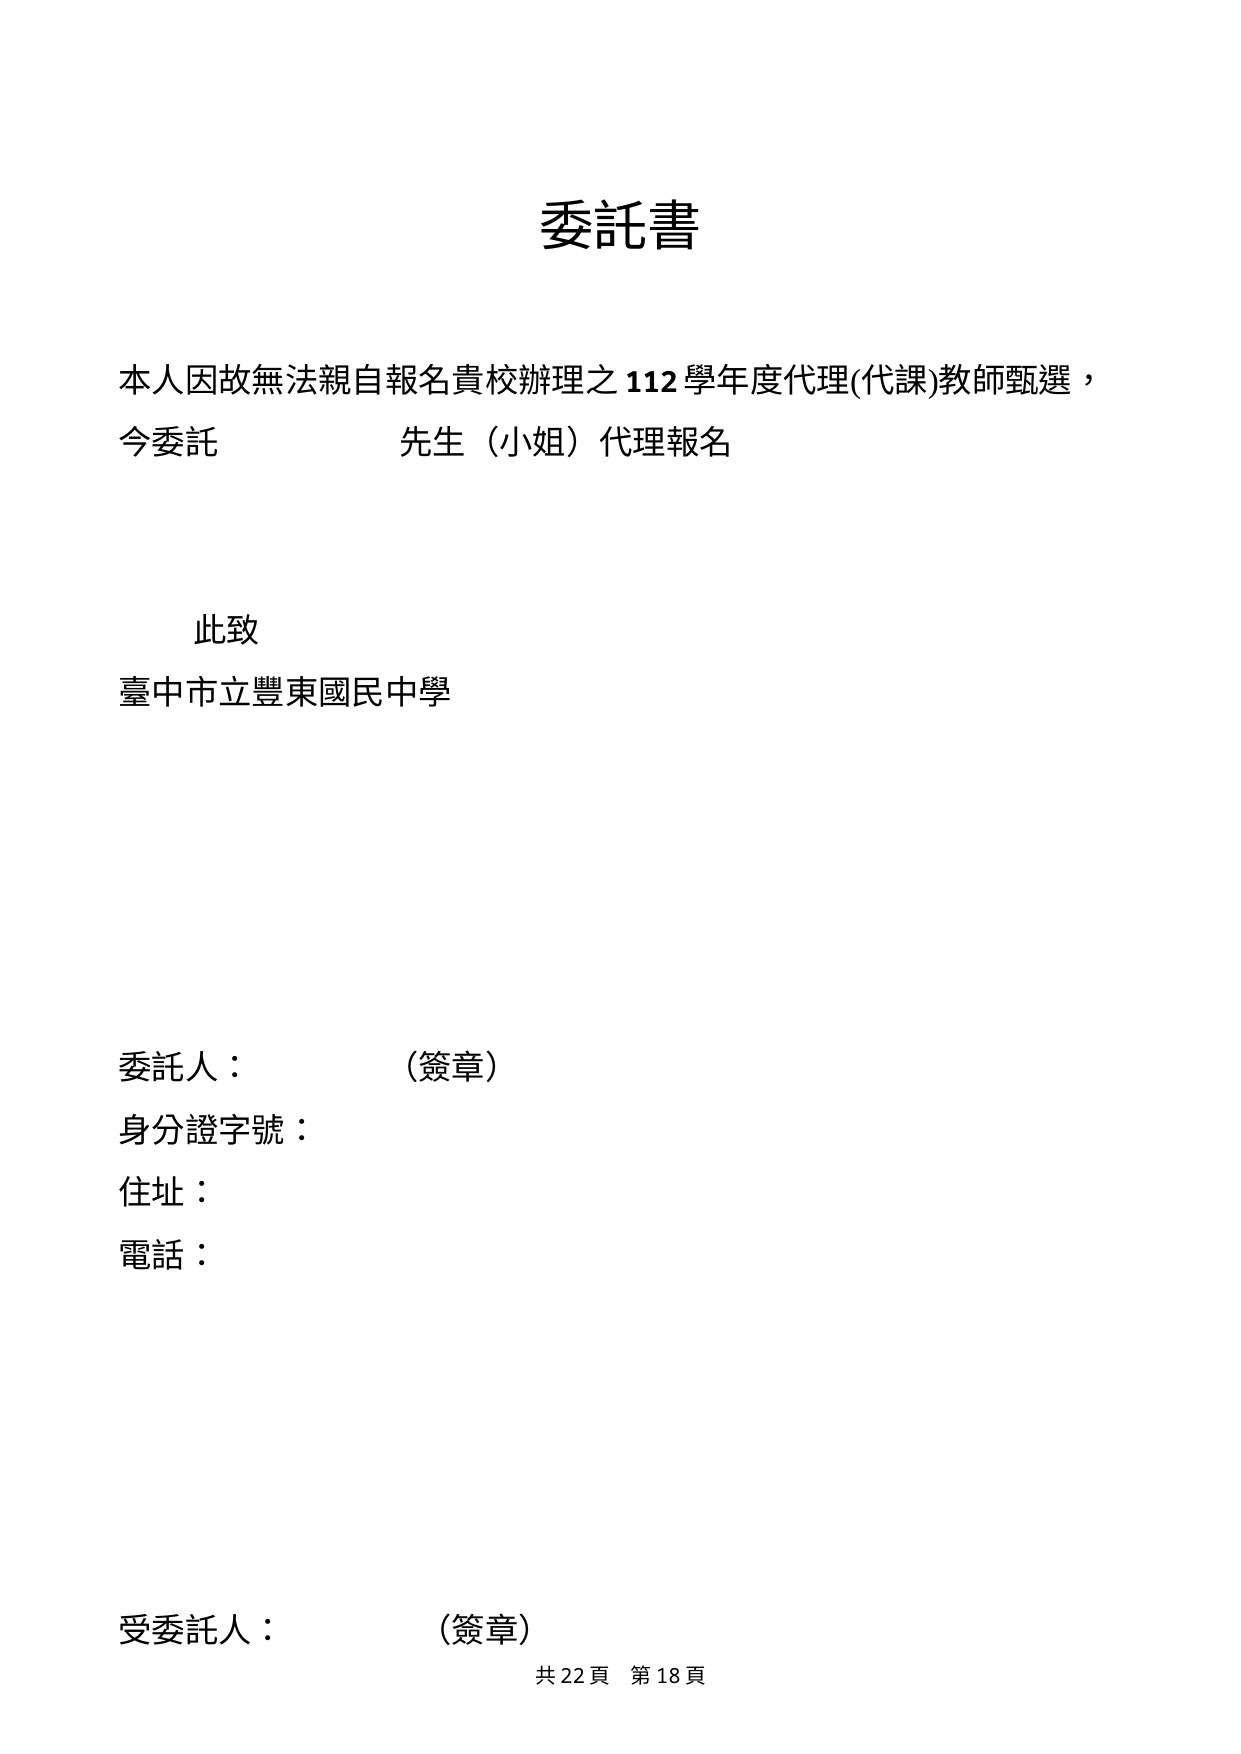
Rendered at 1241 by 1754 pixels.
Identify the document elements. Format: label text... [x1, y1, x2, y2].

text 本人因故無法親自報名貴校辦理之112學年度代理(代課)教師甄選， [118, 336, 1122, 398]
text 受委託人： （簽章） [118, 1586, 1122, 1648]
text 今委託 先生（小姐）代理報名 [118, 398, 1122, 461]
text 委託人： （簽章） [118, 1023, 1122, 1086]
text 電話： [118, 1211, 1122, 1273]
text 委託書 [118, 148, 1122, 273]
text 住址： [118, 1148, 1122, 1211]
text 身分證字號： [118, 1086, 1122, 1148]
text 臺中市立豐東國民中學 [118, 648, 1122, 711]
text 此致 [118, 586, 1122, 648]
